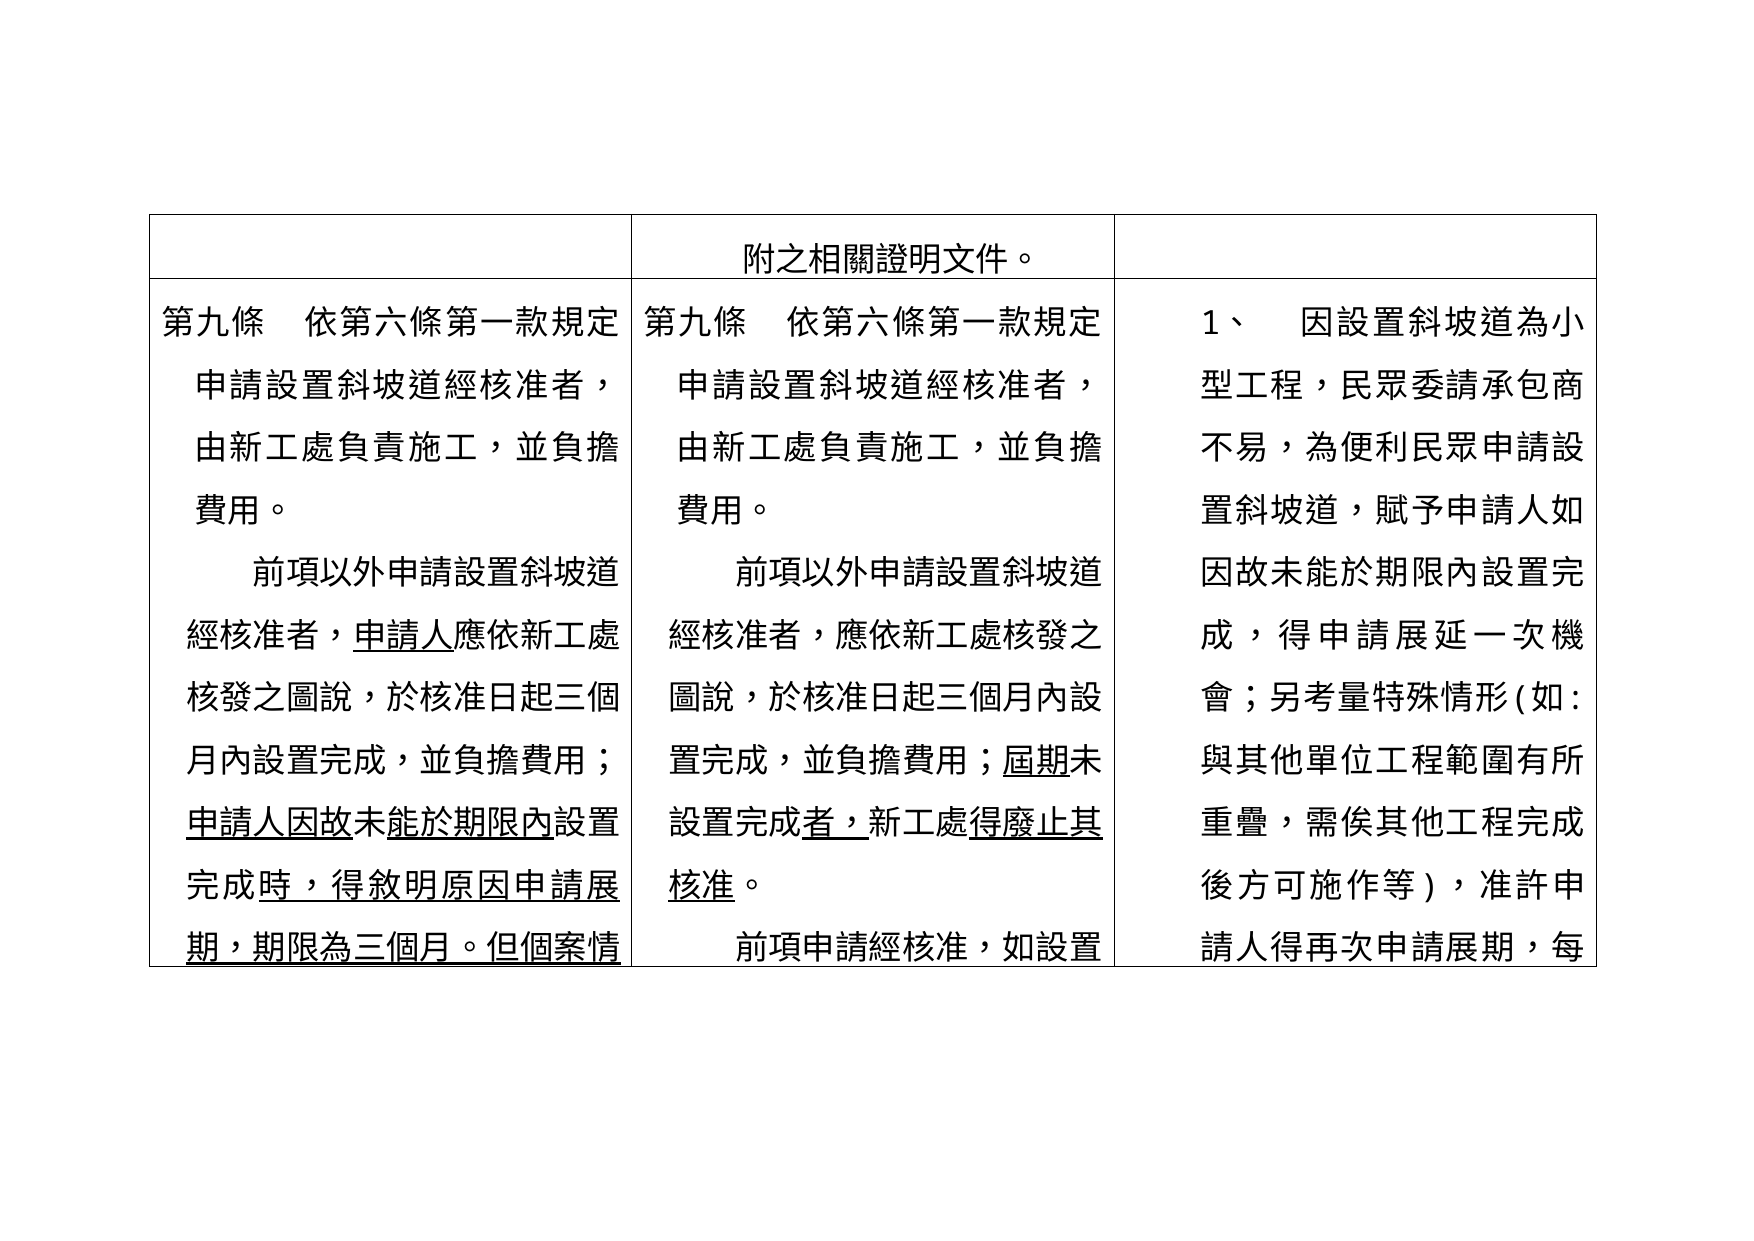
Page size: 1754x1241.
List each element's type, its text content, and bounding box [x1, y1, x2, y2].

table_cell 第九條 依第六條第一款規定申請設置斜坡道經核准者，由新工處負責施工，並負擔費用。 前項以外申請設置斜坡道經核准者，應依新工處核發之圖說，於核准日起三個月內設置完成，並負擔費用；屆期未設置完成者，新工處得廢止其核准。 前項申請經核准，如設置 [632, 279, 1114, 966]
table_cell [1115, 215, 1596, 277]
table_cell 第九條 依第六條第一款規定申請設置斜坡道經核准者，由新工處負責施工，並負擔費用。 前項以外申請設置斜坡道經核准者，申請人應依新工處核發之圖說，於核准日起三個月內設置完成，並負擔費用；申請人因故未能於期限內設置完成時，得敘明原因申請展期，期限為三個月。但個案情 [150, 279, 631, 966]
table_cell 因設置斜坡道為小型工程，民眾委請承包商不易，為便利民眾申請設置斜坡道，賦予申請人如因故未能於期限內設置完成，得申請展延一次機會；另考量特殊情形(如:與其他單位工程範圍有所重疊，需俟其他工程完成後方可施作等)，准許申請人得再次申請展期，每次期限為三個月，且其次數以二次為限，爰於修正條文第二項後段增訂展期、再展期及其次數之規定；另為配合整體條文結構，現行條文第二項後段「屆期未設置完成者，新工處得廢止其核准。」移列整併至修正條文第六項。 申請人申請設置斜坡道時，如設置地點有人行道工程，由新工處一併辦理，如仍要求申請人負擔費用，申請人易因須自行負擔費用而與新工處衍生意見溝通、整合困難，影響工程進度及品質，為達成人行道及斜坡道更新之一致性，並確保施工品質，爰刪除現行條文第三項後段「申請人應負擔費用」之規定。 為管控斜坡道施工期程及品質，並確保人行道通行之安全，增訂第五項，明定申請人應於設置完成後向新工處申請竣工查驗，經查驗不合格者，新工處應通知限期改善，期限不得超過三個月。 配合修正條文第二項後段增訂申請人因故未能於期限內設置完成，得申請展期及再展期，及增訂修正條文第五項明定申請人於設置完成後應申請竣工查驗，經查驗不合格者，新工處應通知限期改善之規定，爰將現行條文第二項後段「屆期未設置完成者，新工處得廢止其核准」之規定移列增訂為第六項，明定申請人未於設置期限或展延期限屆滿前設置完成，或未依新工處通知期限完成改善，新工處得廢止其核准處分，並恢復原狀，所需費用由申請人負擔。 其餘酌作文字修正。 [1115, 279, 1596, 966]
table_cell 附之相關證明文件。 [632, 215, 1114, 277]
table_cell [150, 215, 631, 277]
